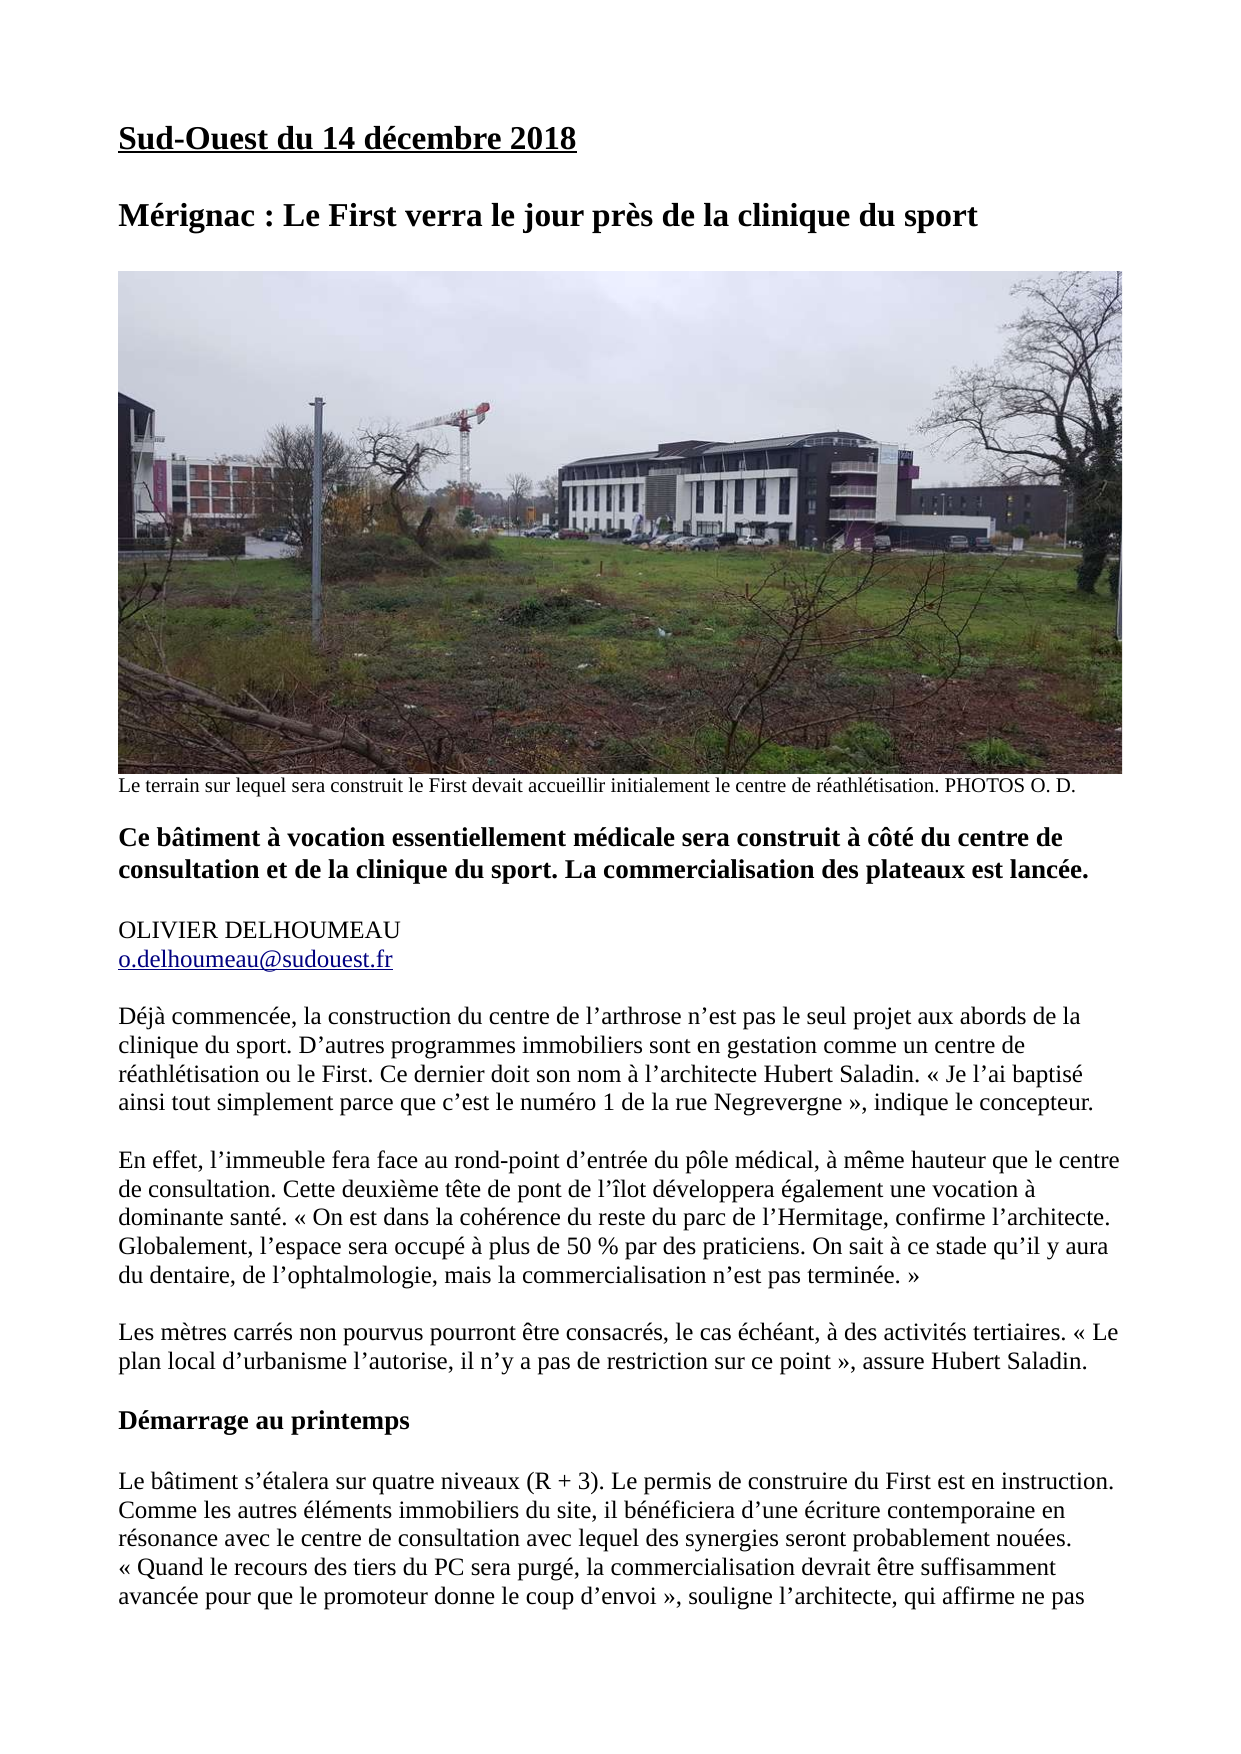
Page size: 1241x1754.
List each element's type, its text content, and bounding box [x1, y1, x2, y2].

text Démarrage au printemps [118, 1404, 1122, 1435]
text Sud-Ouest du 14 décembre 2018 [118, 118, 1122, 156]
picture [118, 271, 1123, 774]
text OLIVIER DELHOUMEAU [118, 915, 1122, 944]
text Déjà commencée, la construction du centre de l’arthrose n’est pas le seul projet aux abords de la clinique du sport. D’autres programmes immobiliers sont en gestation comme un centre de réathlétisation ou le First. Ce dernier doit son nom à l’architecte Hubert Saladin. « Je l’ai baptisé ainsi tout simplement parce que c’est le numéro 1 de la rue Negrevergne », indique le concepteur. [118, 1001, 1122, 1116]
text Le terrain sur lequel sera construit le First devait accueillir initialement le centre de réathlétisation. PHOTOS O. D. [118, 774, 1122, 797]
text En effet, l’immeuble fera face au rond-point d’entrée du pôle médical, à même hauteur que le centre de consultation. Cette deuxième tête de pont de l’îlot développera également une vocation à dominante santé. « On est dans la cohérence du reste du parc de l’Hermitage, confirme l’architecte. Globalement, l’espace sera occupé à plus de 50 % par des praticiens. On sait à ce stade qu’il y aura du dentaire, de l’ophtalmologie, mais la commercialisation n’est pas terminée. » [118, 1145, 1122, 1289]
text Les mètres carrés non pourvus pourront être consacrés, le cas échéant, à des activités tertiaires. « Le plan local d’urbanisme l’autorise, il n’y a pas de restriction sur ce point », assure Hubert Saladin. [118, 1317, 1122, 1375]
text Mérignac : Le First verra le jour près de la clinique du sport [118, 195, 1122, 233]
text Le bâtiment s’étalera sur quatre niveaux (R + 3). Le permis de construire du First est en instruction. Comme les autres éléments immobiliers du site, il bénéficiera d’une écriture contemporaine en résonance avec le centre de consultation avec lequel des synergies seront probablement nouées. « Quand le recours des tiers du PC sera purgé, la commercialisation devrait être suffisamment avancée pour que le promoteur donne le coup d’envoi », souligne l’architecte, qui affirme ne pas [118, 1466, 1122, 1610]
text Ce bâtiment à vocation essentiellement médicale sera construit à côté du centre de consultation et de la clinique du sport. La commercialisation des plateaux est lancée. [118, 822, 1122, 884]
text o.delhoumeau@sudouest.fr [118, 944, 1122, 972]
